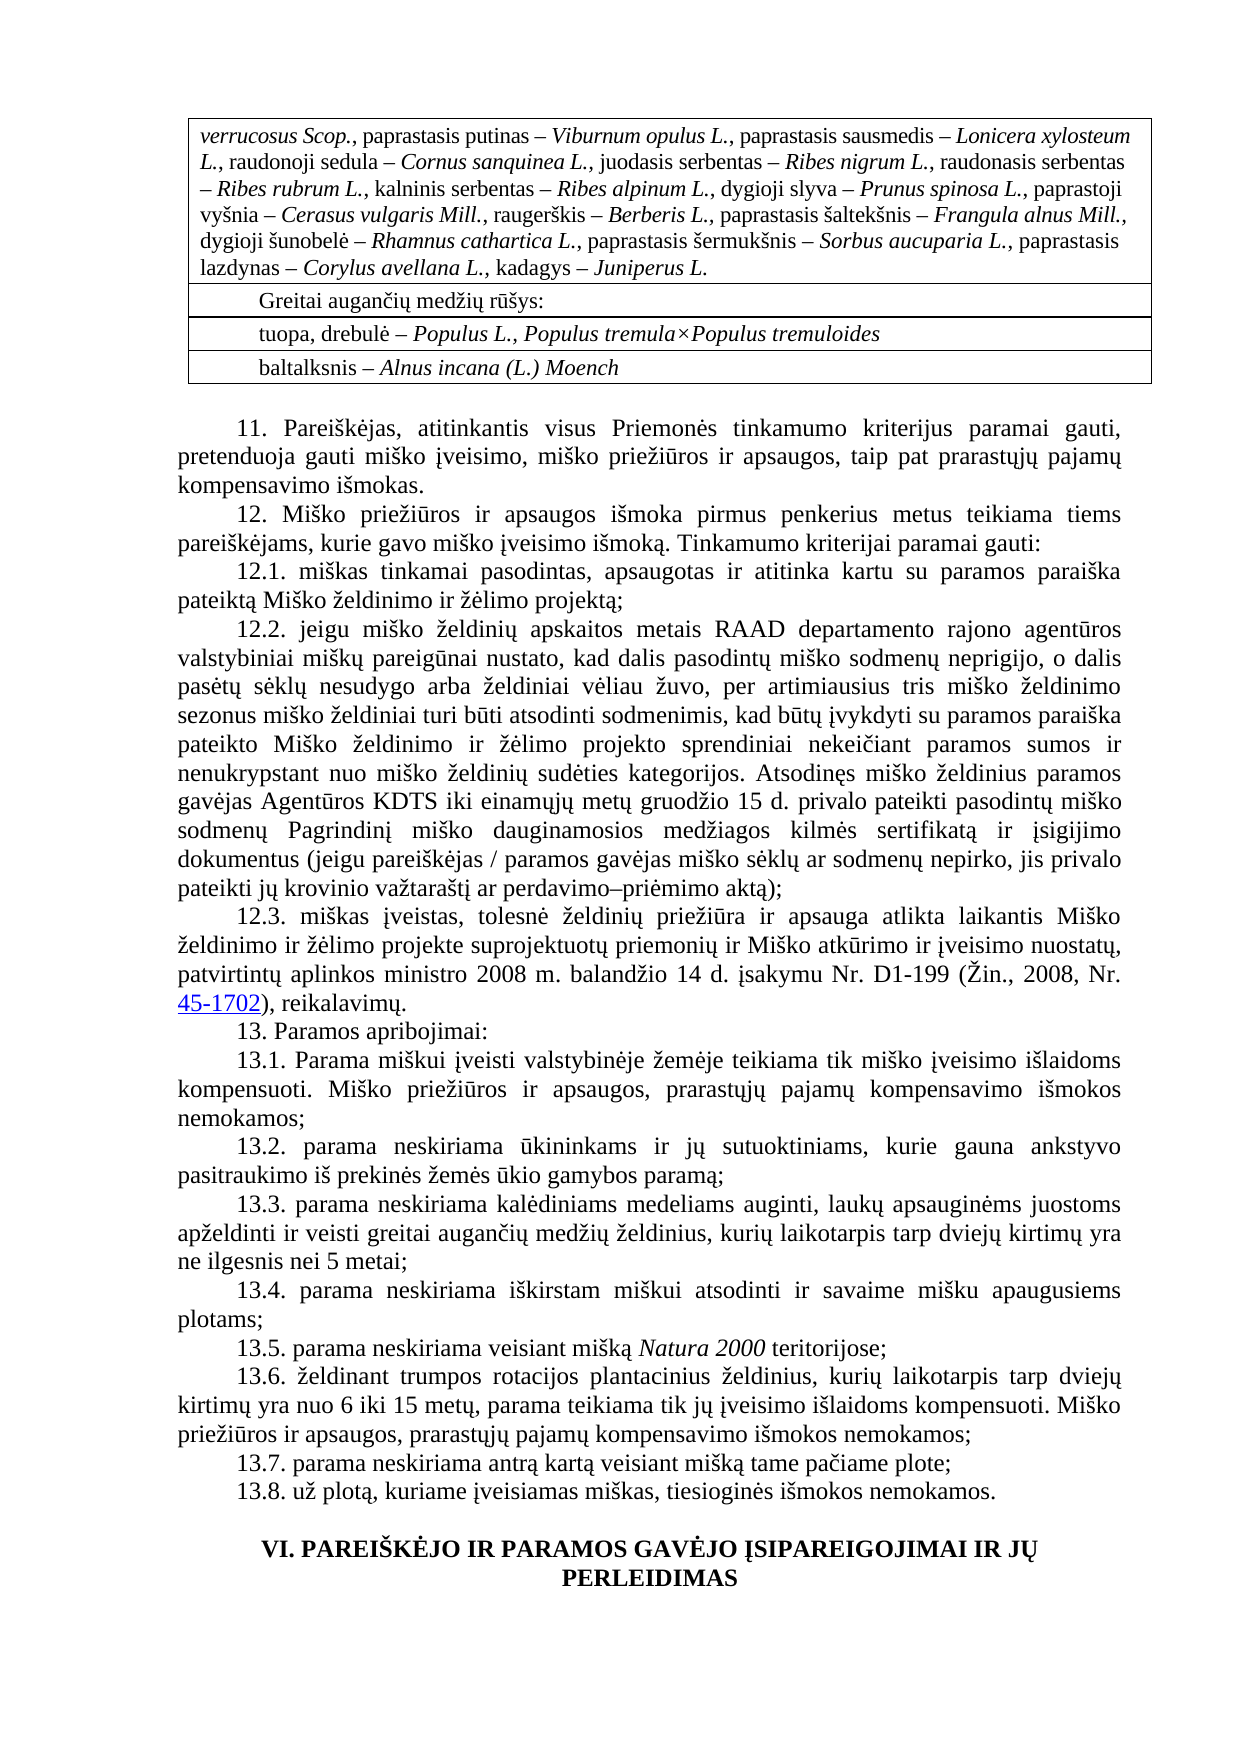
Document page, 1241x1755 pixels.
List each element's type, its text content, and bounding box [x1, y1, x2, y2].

text 13.5. parama neskiriama veisiant mišką Natura 2000 teritorijose; [177, 1333, 1122, 1361]
text 13.2. parama neskiriama ūkininkams ir jų sutuoktiniams, kurie gauna ankstyvo pasitraukimo iš prekinės žemės ūkio gamybos paramą; [177, 1131, 1122, 1189]
text 12.1. miškas tinkamai pasodintas, apsaugotas ir atitinka kartu su paramos paraiška pateiktą Miško želdinimo ir žėlimo projektą; [177, 556, 1122, 614]
text 13.8. už plotą, kuriame įveisiamas miškas, tiesioginės išmokos nemokamos. [177, 1476, 1122, 1505]
text 13.6. želdinant trumpos rotacijos plantacinius želdinius, kurių laikotarpis tarp dviejų kirtimų yra nuo 6 iki 15 metų, parama teikiama tik jų įveisimo išlaidoms kompensuoti. Miško priežiūros ir apsaugos, prarastųjų pajamų kompensavimo išmokos nemokamos; [177, 1361, 1122, 1448]
text 13. Paramos apribojimai: [177, 1016, 1122, 1045]
text 12.2. jeigu miško želdinių apskaitos metais RAAD departamento rajono agentūros valstybiniai miškų pareigūnai nustato, kad dalis pasodintų miško sodmenų neprigijo, o dalis pasėtų sėklų nesudygo arba želdiniai vėliau žuvo, per artimiausius tris miško želdinimo sezonus miško želdiniai turi būti atsodinti sodmenimis, kad būtų įvykdyti su paramos paraiška pateikto Miško želdinimo ir žėlimo projekto sprendiniai nekeičiant paramos sumos ir nenukrypstant nuo miško želdinių sudėties kategorijos. Atsodinęs miško želdinius paramos gavėjas Agentūros KDTS iki einamųjų metų gruodžio 15 d. privalo pateikti pasodintų miško sodmenų Pagrindinį miško dauginamosios medžiagos kilmės sertifikatą ir įsigijimo dokumentus (jeigu pareiškėjas / paramos gavėjas miško sėklų ar sodmenų nepirko, jis privalo pateikti jų krovinio važtaraštį ar perdavimo–priėmimo aktą); [177, 614, 1122, 901]
table_cell verrucosus Scop., paprastasis putinas – Viburnum opulus L., paprastasis sausmedis – Lonicera xylosteum L., raudonoji sedula – Cornus sanquinea L., juodasis serbentas – Ribes nigrum L., raudonasis serbentas – Ribes rubrum L., kalninis serbentas – Ribes alpinum L., dygioji slyva – Prunus spinosa L., paprastoji vyšnia – Cerasus vulgaris Mill., raugerškis – Berberis L., paprastasis šaltekšnis – Frangula alnus Mill., dygioji šunobelė – Rhamnus cathartica L., paprastasis šermukšnis – Sorbus aucuparia L., paprastasis lazdynas – Corylus avellana L., kadagys – Juniperus L. [189, 119, 1151, 283]
text VI. PAREIŠKĖJO IR PARAMOS GAVĖJO ĮSIPAREIGOJIMAI IR JŲ PERLEIDIMAS [177, 1534, 1122, 1591]
text 13.4. parama neskiriama iškirstam miškui atsodinti ir savaime mišku apaugusiems plotams; [177, 1275, 1122, 1333]
text 13.1. Parama miškui įveisti valstybinėje žemėje teikiama tik miško įveisimo išlaidoms kompensuoti. Miško priežiūros ir apsaugos, prarastųjų pajamų kompensavimo išmokos nemokamos; [177, 1045, 1122, 1131]
text 13.7. parama neskiriama antrą kartą veisiant mišką tame pačiame plote; [177, 1448, 1122, 1476]
table_cell tuopa, drebulė – Populus L., Populus tremula×Populus tremuloides [189, 318, 1151, 349]
text 11. Pareiškėjas, atitinkantis visus Priemonės tinkamumo kriterijus paramai gauti, pretenduoja gauti miško įveisimo, miško priežiūros ir apsaugos, taip pat prarastųjų pajamų kompensavimo išmokas. [177, 413, 1122, 499]
text 12. Miško priežiūros ir apsaugos išmoka pirmus penkerius metus teikiama tiems pareiškėjams, kurie gavo miško įveisimo išmoką. Tinkamumo kriterijai paramai gauti: [177, 499, 1122, 556]
text 12.3. miškas įveistas, tolesnė želdinių priežiūra ir apsauga atlikta laikantis Miško želdinimo ir žėlimo projekte suprojektuotų priemonių ir Miško atkūrimo ir įveisimo nuostatų, patvirtintų aplinkos ministro 2008 m. balandžio 14 d. įsakymu Nr. D1-199 (Žin., 2008, Nr. 45-1702), reikalavimų. [177, 901, 1122, 1016]
table_cell Greitai augančių medžių rūšys: [189, 284, 1151, 316]
table_cell baltalksnis – Alnus incana (L.) Moench [189, 351, 1151, 383]
text 13.3. parama neskiriama kalėdiniams medeliams auginti, laukų apsauginėms juostoms apželdinti ir veisti greitai augančių medžių želdinius, kurių laikotarpis tarp dviejų kirtimų yra ne ilgesnis nei 5 metai; [177, 1189, 1122, 1275]
